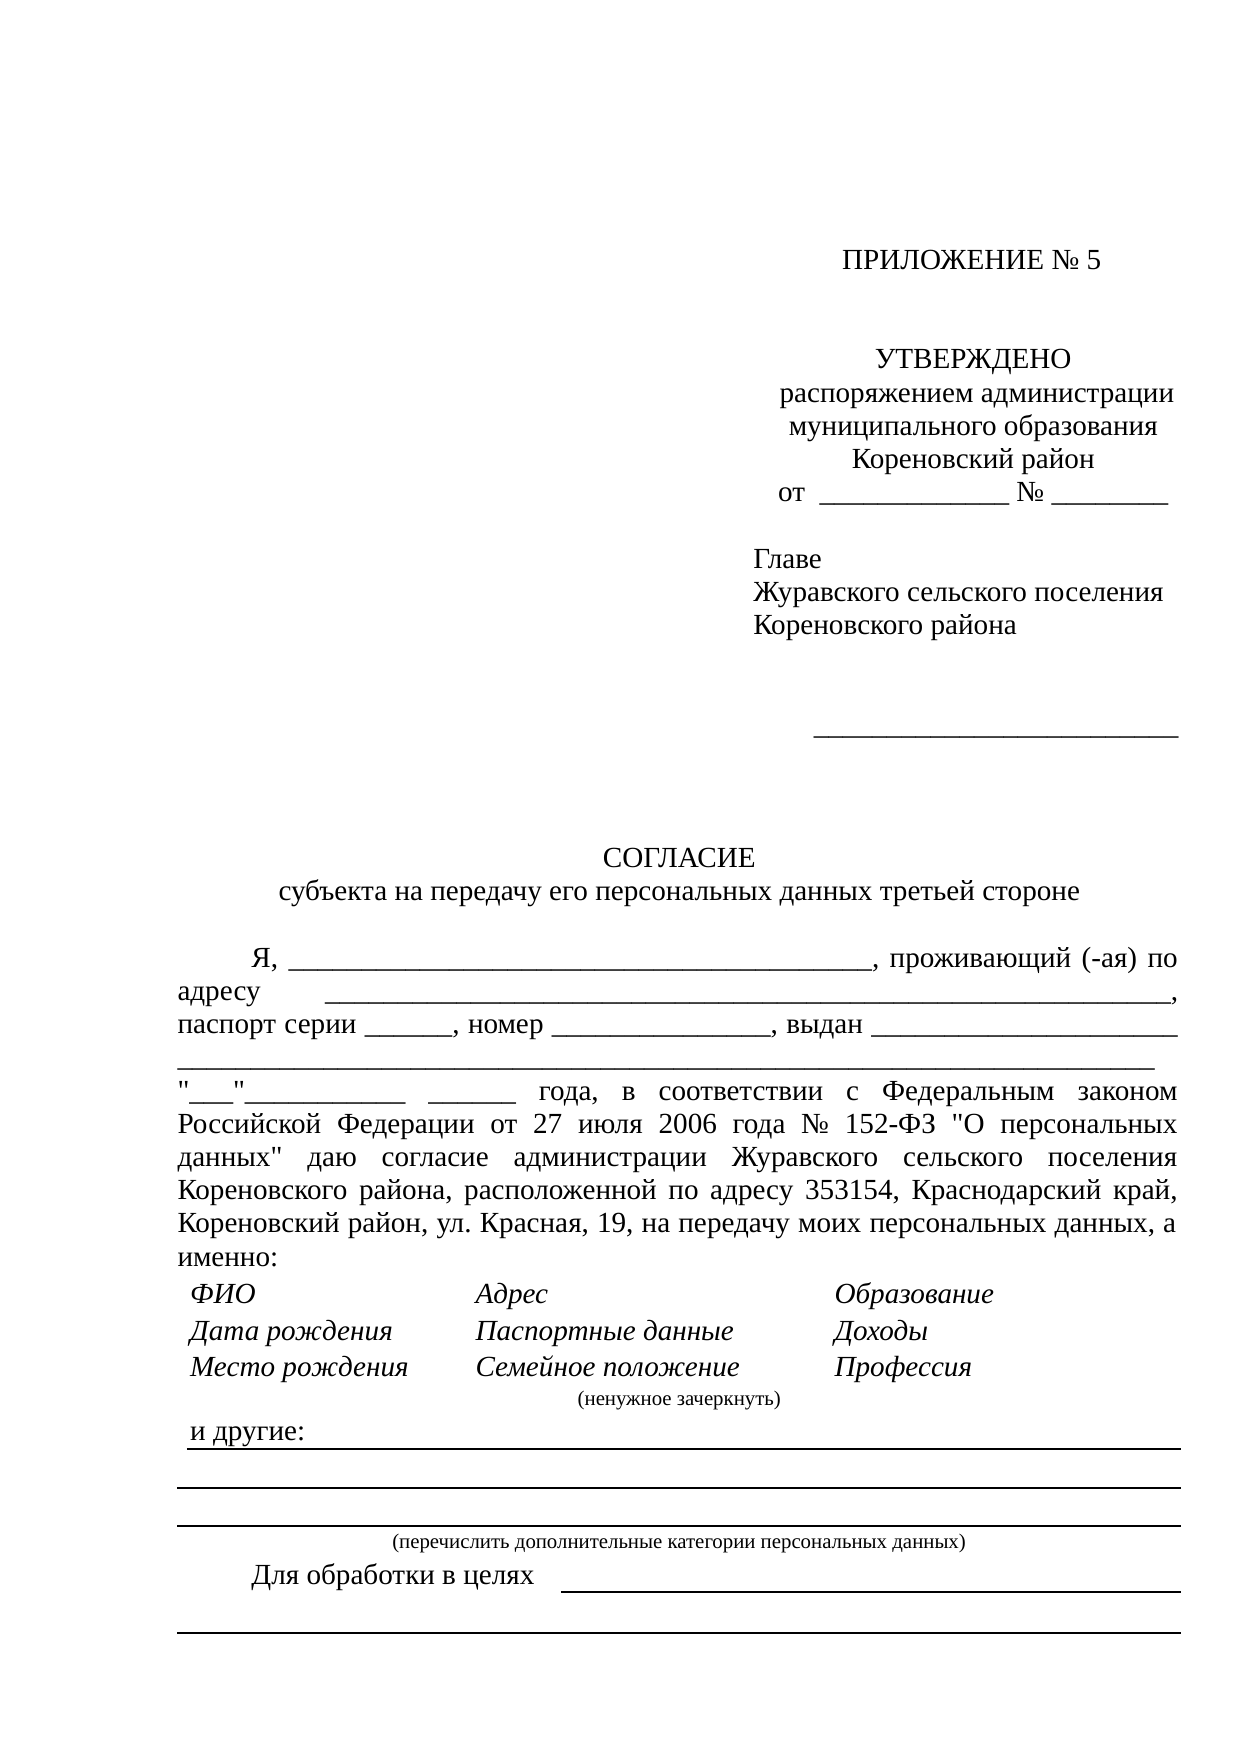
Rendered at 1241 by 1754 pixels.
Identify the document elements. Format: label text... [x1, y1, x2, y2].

table_cell [807, 1312, 831, 1348]
table_cell (перечислить дополнительные категории персональных данных) [177, 1527, 1181, 1554]
text Главе [177, 542, 1178, 575]
table_cell [807, 1489, 831, 1525]
table_cell [177, 1591, 1181, 1596]
table_cell [177, 1596, 1181, 1632]
table_cell Профессия [831, 1348, 1181, 1385]
table_cell Дата рождения [187, 1312, 462, 1348]
text УТВЕРЖДЕНО [177, 342, 1178, 376]
table_cell [561, 1558, 1181, 1591]
table_cell [177, 1412, 187, 1448]
table_cell Место рождения [187, 1348, 462, 1385]
table_cell Семейное положение [472, 1348, 807, 1385]
table_cell [462, 1489, 472, 1525]
table_cell [831, 1489, 1181, 1525]
text от _____________ № ________ [177, 475, 1178, 508]
table_cell Для обработки в целях [177, 1558, 561, 1591]
text муниципального образования [177, 409, 1178, 442]
table_cell ФИО [187, 1276, 462, 1312]
table_cell [177, 1448, 187, 1487]
table_cell [177, 1489, 187, 1525]
table_cell [177, 1312, 187, 1348]
table_cell Я, ________________________________________, проживающий (-ая) по адресу __________________________________________________________, паспорт серии ______, номер _______________, выдан _____________________ ___________________________________________________________________ "___"___________ ______ года, в соответствии с Федеральным законом Российской Федерации от 27 июля 2006 года № 152-ФЗ "О персональных данных" даю согласие администрации Журавского сельского поселения Кореновского района, расположенной по адресу 353154, Краснодарский край, Кореновский район, ул. Красная, 19, на передачу моих персональных данных, а именно: [177, 940, 1181, 1273]
text Кореновский район [177, 442, 1178, 475]
table_cell [807, 1348, 831, 1385]
table_cell [462, 1276, 472, 1312]
table_cell [462, 1312, 472, 1348]
table_cell [177, 1276, 187, 1312]
table_cell [177, 1348, 187, 1385]
text Кореновского района [177, 608, 1178, 641]
table_cell [187, 1489, 462, 1525]
table_cell [807, 1276, 831, 1312]
text _________________________ [177, 708, 1178, 741]
table_cell [187, 1450, 1181, 1487]
table_cell [462, 1348, 472, 1385]
text ПРИЛОЖЕНИЕ № 5 [177, 243, 1178, 276]
table_cell Паспортные данные [472, 1312, 807, 1348]
table_cell (ненужное зачеркнуть) [177, 1385, 1181, 1412]
table_cell и другие: [187, 1412, 1181, 1448]
table_cell [472, 1489, 807, 1525]
table_cell Доходы [831, 1312, 1181, 1348]
text Журавского сельского поселения [177, 575, 1178, 608]
table_header СОГЛАСИЕ субъекта на передачу его персональных данных третьей стороне [177, 808, 1181, 940]
text распоряжением администрации [177, 376, 1178, 409]
table_cell Адрес [472, 1276, 807, 1312]
table_cell Образование [831, 1276, 1181, 1312]
